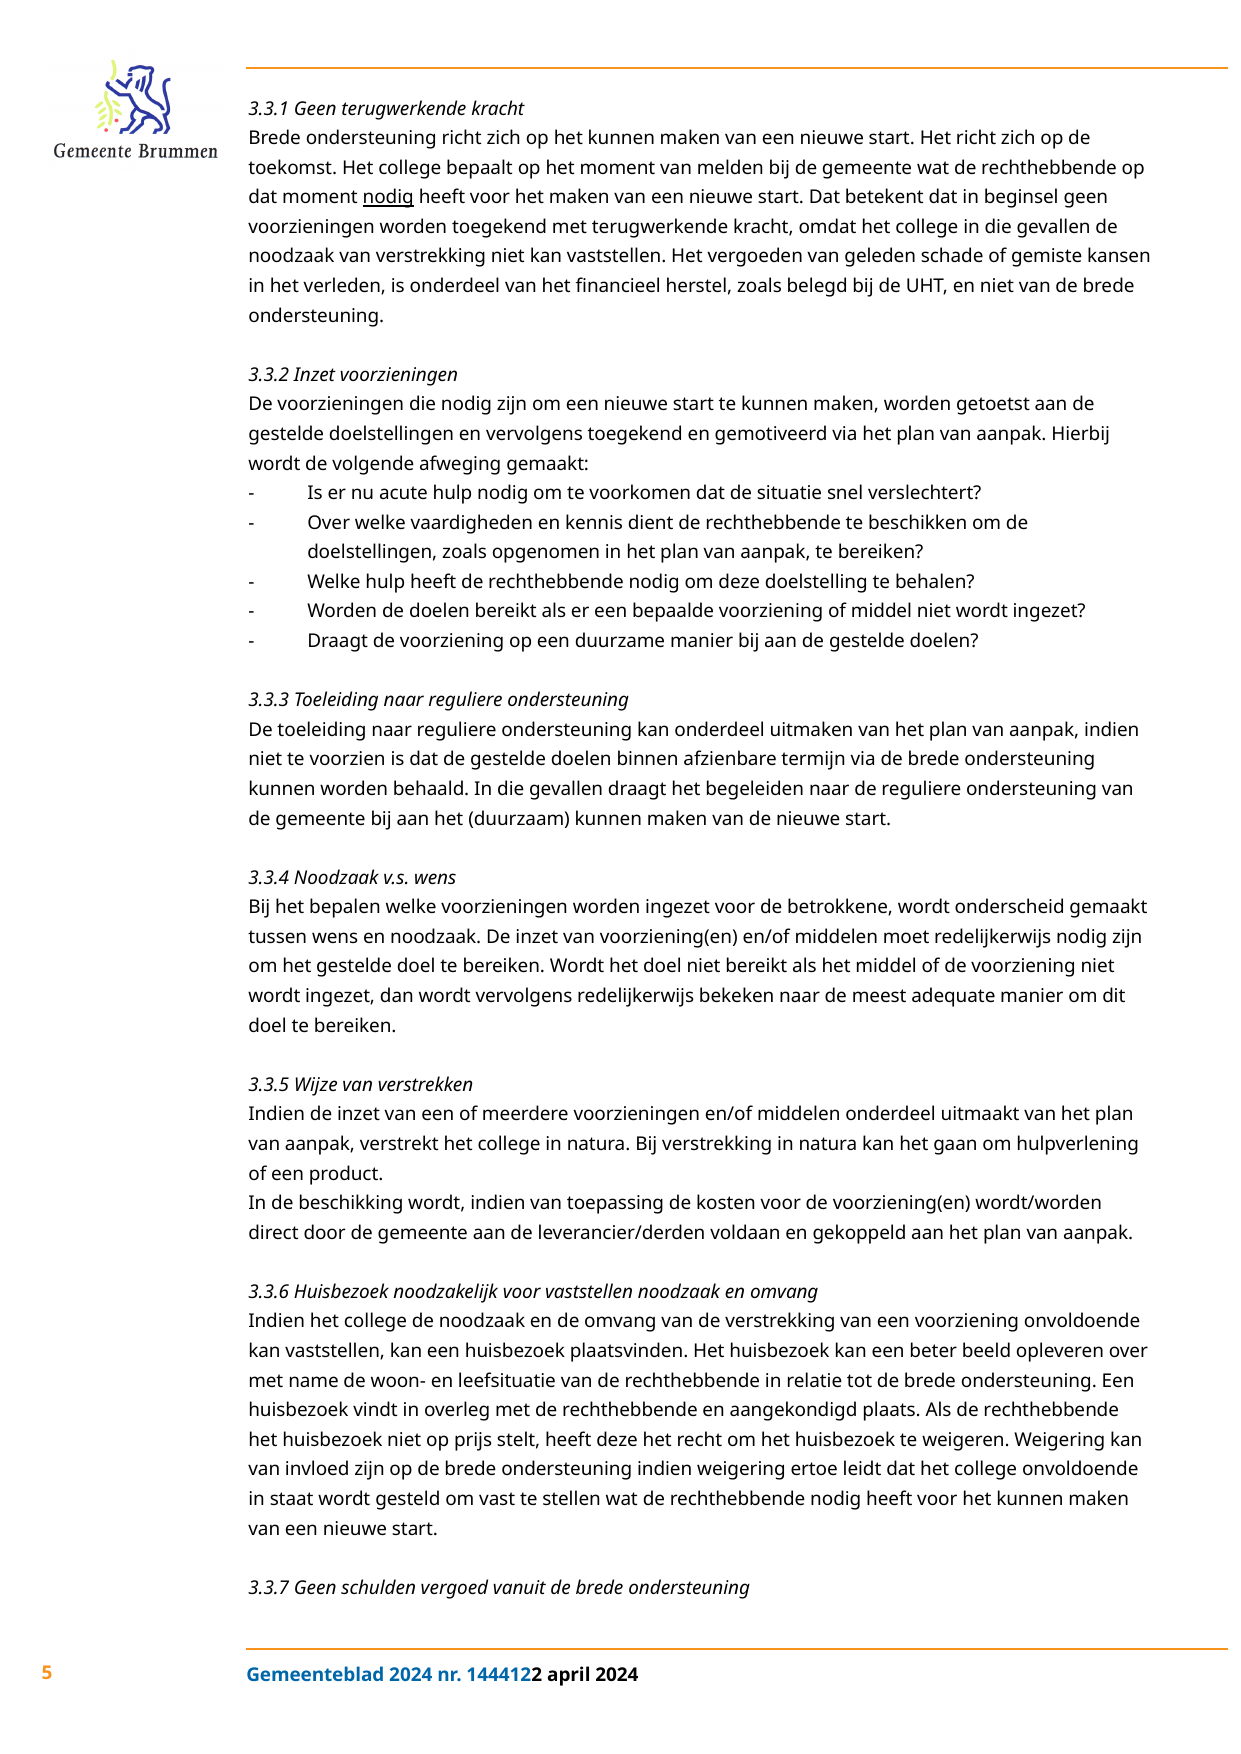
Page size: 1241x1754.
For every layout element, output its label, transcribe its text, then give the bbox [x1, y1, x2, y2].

list Is er nu acute hulp nodig om te voorkomen dat de situatie snel verslechtert? [248, 479, 1152, 505]
text In de beschikking wordt, indien van toepassing de kosten voor de voorziening(en) wordt/worden direct door de gemeente aan de leverancier/derden voldaan en gekoppeld aan het plan van aanpak. [248, 1189, 1152, 1245]
picture [41, 47, 231, 172]
text De toeleiding naar reguliere ondersteuning kan onderdeel uitmaken van het plan van aanpak, indien niet te voorzien is dat de gestelde doelen binnen afzienbare termijn via de brede ondersteuning kunnen worden behaald. In die gevallen draagt het begeleiden naar de reguliere ondersteuning van de gemeente bij aan het (duurzaam) kunnen maken van de nieuwe start. [248, 716, 1152, 831]
list Over welke vaardigheden en kennis dient de rechthebbende te beschikken om de doelstellingen, zoals opgenomen in het plan van aanpak, te bereiken? [248, 509, 1152, 564]
text 3.3.1 Geen terugwerkende kracht [248, 95, 1152, 121]
list Welke hulp heeft de rechthebbende nodig om deze doelstelling te behalen? [248, 568, 1152, 594]
text 3.3.4 Noodzaak v.s. wens [248, 864, 1152, 890]
text 3.3.6 Huisbezoek noodzakelijk voor vaststellen noodzaak en omvang [248, 1278, 1152, 1304]
list Draagt de voorziening op een duurzame manier bij aan de gestelde doelen? [248, 627, 1152, 653]
text 3.3.5 Wijze van verstrekken [248, 1071, 1152, 1097]
list Worden de doelen bereikt als er een bepaalde voorziening of middel niet wordt ingezet? [248, 598, 1152, 623]
text 3.3.2 Inzet voorzieningen [248, 361, 1152, 387]
text Bij het bepalen welke voorzieningen worden ingezet voor de betrokkene, wordt onderscheid gemaakt tussen wens en noodzaak. De inzet van voorziening(en) en/of middelen moet redelijkerwijs nodig zijn om het gestelde doel te bereiken. Wordt het doel niet bereikt als het middel of de voorziening niet wordt ingezet, dan wordt vervolgens redelijkerwijs bekeken naar de meest adequate manier om dit doel te bereiken. [248, 893, 1152, 1038]
text Indien het college de noodzaak en de omvang van de verstrekking van een voorziening onvoldoende kan vaststellen, kan een huisbezoek plaatsvinden. Het huisbezoek kan een beter beeld opleveren over met name de woon- en leefsituatie van de rechthebbende in relatie tot de brede ondersteuning. Een huisbezoek vindt in overleg met de rechthebbende en aangekondigd plaats. Als de rechthebbende het huisbezoek niet op prijs stelt, heeft deze het recht om het huisbezoek te weigeren. Weigering kan van invloed zijn op de brede ondersteuning indien weigering ertoe leidt dat het college onvoldoende in staat wordt gesteld om vast te stellen wat de rechthebbende nodig heeft voor het kunnen maken van een nieuwe start. [248, 1308, 1152, 1541]
text De voorzieningen die nodig zijn om een nieuwe start te kunnen maken, worden getoetst aan de gestelde doelstellingen en vervolgens toegekend en gemotiveerd via het plan van aanpak. Hierbij wordt de volgende afweging gemaakt: [248, 391, 1152, 476]
text Brede ondersteuning richt zich op het kunnen maken van een nieuwe start. Het richt zich op de toekomst. Het college bepaalt op het moment van melden bij de gemeente wat de rechthebbende op dat moment nodig heeft voor het maken van een nieuwe start. Dat betekent dat in beginsel geen voorzieningen worden toegekend met terugwerkende kracht, omdat het college in die gevallen de noodzaak van verstrekking niet kan vaststellen. Het vergoeden van geleden schade of gemiste kansen in het verleden, is onderdeel van het financieel herstel, zoals belegd bij de UHT, en niet van de brede ondersteuning. [248, 124, 1152, 328]
text 3.3.7 Geen schulden vergoed vanuit de brede ondersteuning [248, 1574, 1152, 1600]
text 3.3.3 Toeleiding naar reguliere ondersteuning [248, 686, 1152, 712]
text Indien de inzet van een of meerdere voorzieningen en/of middelen onderdeel uitmaakt van het plan van aanpak, verstrekt het college in natura. Bij verstrekking in natura kan het gaan om hulpverlening of een product. [248, 1101, 1152, 1186]
